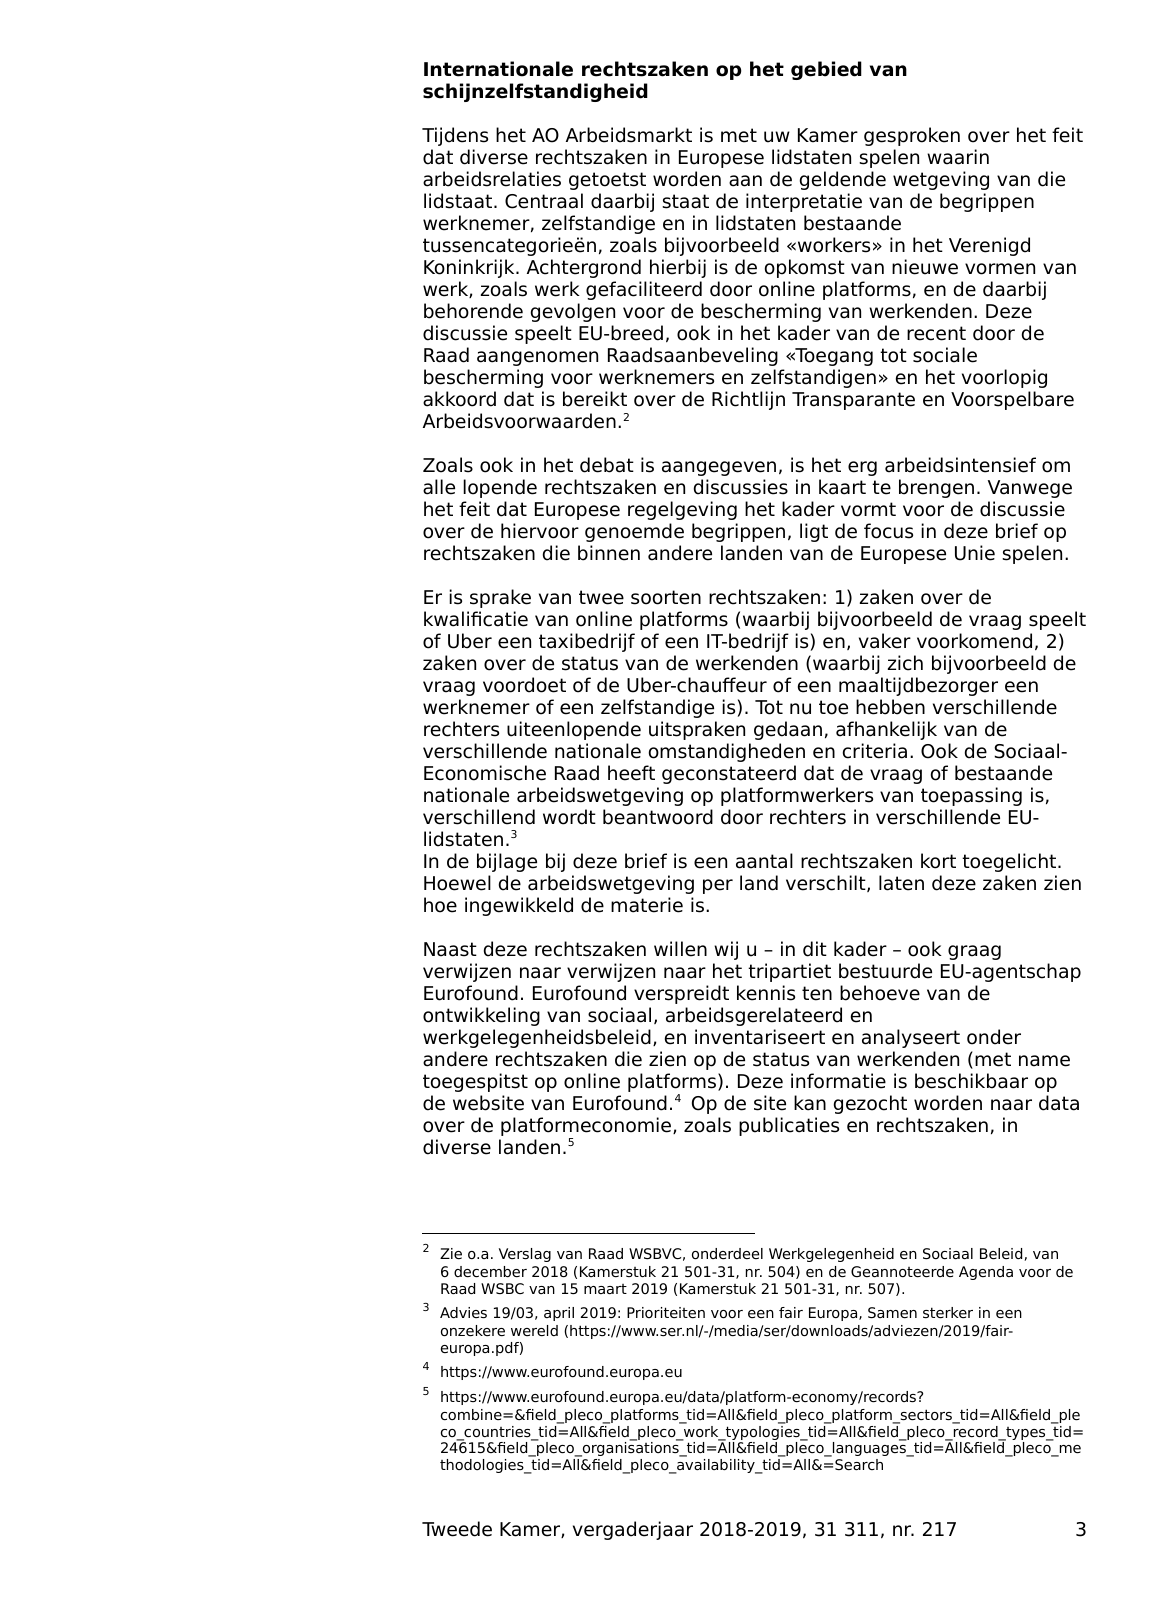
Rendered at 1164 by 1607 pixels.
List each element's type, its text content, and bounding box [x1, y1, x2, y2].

text Zoals ook in het debat is aangegeven, is het erg arbeidsintensief om alle lopende rechtszaken en discussies in kaart te brengen. Vanwege het feit dat Europese regelgeving het kader vormt voor de discussie over de hiervoor genoemde begrippen, ligt de focus in deze brief op rechtszaken die binnen andere landen van de Europese Unie spelen. [422, 455, 1087, 565]
text Er is sprake van twee soorten rechtszaken: 1) zaken over de kwalificatie van online platforms (waarbij bijvoorbeeld de vraag speelt of Uber een taxibedrijf of een IT-bedrijf is) en, vaker voorkomend, 2) zaken over de status van de werkenden (waarbij zich bijvoorbeeld de vraag voordoet of de Uber-chauffeur of een maaltijdbezorger een werknemer of een zelfstandige is). Tot nu toe hebben verschillende rechters uiteenlopende uitspraken gedaan, afhankelijk van de verschillende nationale omstandigheden en criteria. Ook de Sociaal-Economische Raad heeft geconstateerd dat de vraag of bestaande nationale arbeidswetgeving op platformwerkers van toepassing is, verschillend wordt beantwoord door rechters in verschillende EU-lidstaten. [422, 587, 1087, 851]
text https://www.eurofound.europa.eu/data/platform-economy/records?combine=&field_pleco_platforms_tid=All&field_pleco_platform_sectors_tid=All&field_pleco_countries_tid=All&field_pleco_work_typologies_tid=All&field_pleco_record_types_tid=24615&field_pleco_organisations_tid=All&field_pleco_languages_tid=All&field_pleco_methodologies_tid=All&field_pleco_availability_tid=All&=Search [422, 1385, 1087, 1474]
subtitle Internationale rechtszaken op het gebied van schijnzelfstandigheid [422, 59, 1087, 103]
text Tijdens het AO Arbeidsmarkt is met uw Kamer gesproken over het feit dat diverse rechtszaken in Europese lidstaten spelen waarin arbeidsrelaties getoetst worden aan de geldende wetgeving van die lidstaat. Centraal daarbij staat de interpretatie van de begrippen werknemer, zelfstandige en in lidstaten bestaande tussencategorieën, zoals bijvoorbeeld «workers» in het Verenigd Koninkrijk. Achtergrond hierbij is de opkomst van nieuwe vormen van werk, zoals werk gefaciliteerd door online platforms, en de daarbij behorende gevolgen voor de bescherming van werkenden. Deze discussie speelt EU-breed, ook in het kader van de recent door de Raad aangenomen Raadsaanbeveling «Toegang tot sociale bescherming voor werknemers en zelfstandigen» en het voorlopig akkoord dat is bereikt over de Richtlijn Transparante en Voorspelbare Arbeidsvoorwaarden. [422, 125, 1087, 433]
text Advies 19/03, april 2019: Prioriteiten voor een fair Europa, Samen sterker in een onzekere wereld (https://www.ser.nl/-/media/ser/downloads/adviezen/2019/fair-europa.pdf) [422, 1301, 1087, 1357]
text Zie o.a. Verslag van Raad WSBVC, onderdeel Werkgelegenheid en Sociaal Beleid, van 6 december 2018 (Kamerstuk 21 501-31, nr. 504) en de Geannoteerde Agenda voor de Raad WSBC van 15 maart 2019 (Kamerstuk 21 501-31, nr. 507). [422, 1242, 1087, 1298]
text https://www.eurofound.europa.eu [422, 1360, 1087, 1382]
text Naast deze rechtszaken willen wij u – in dit kader – ook graag verwijzen naar verwijzen naar het tripartiet bestuurde EU-agentschap Eurofound. Eurofound verspreidt kennis ten behoeve van de ontwikkeling van sociaal, arbeidsgerelateerd en werkgelegenheidsbeleid, en inventariseert en analyseert onder andere rechtszaken die zien op de status van werkenden (met name toegespitst op online platforms). Deze informatie is beschikbaar op de website van Eurofound. Op de site kan gezocht worden naar data over de platformeconomie, zoals publicaties en rechtszaken, in diverse landen. [422, 939, 1087, 1159]
text In de bijlage bij deze brief is een aantal rechtszaken kort toegelicht. Hoewel de arbeidswetgeving per land verschilt, laten deze zaken zien hoe ingewikkeld de materie is. [422, 851, 1087, 917]
